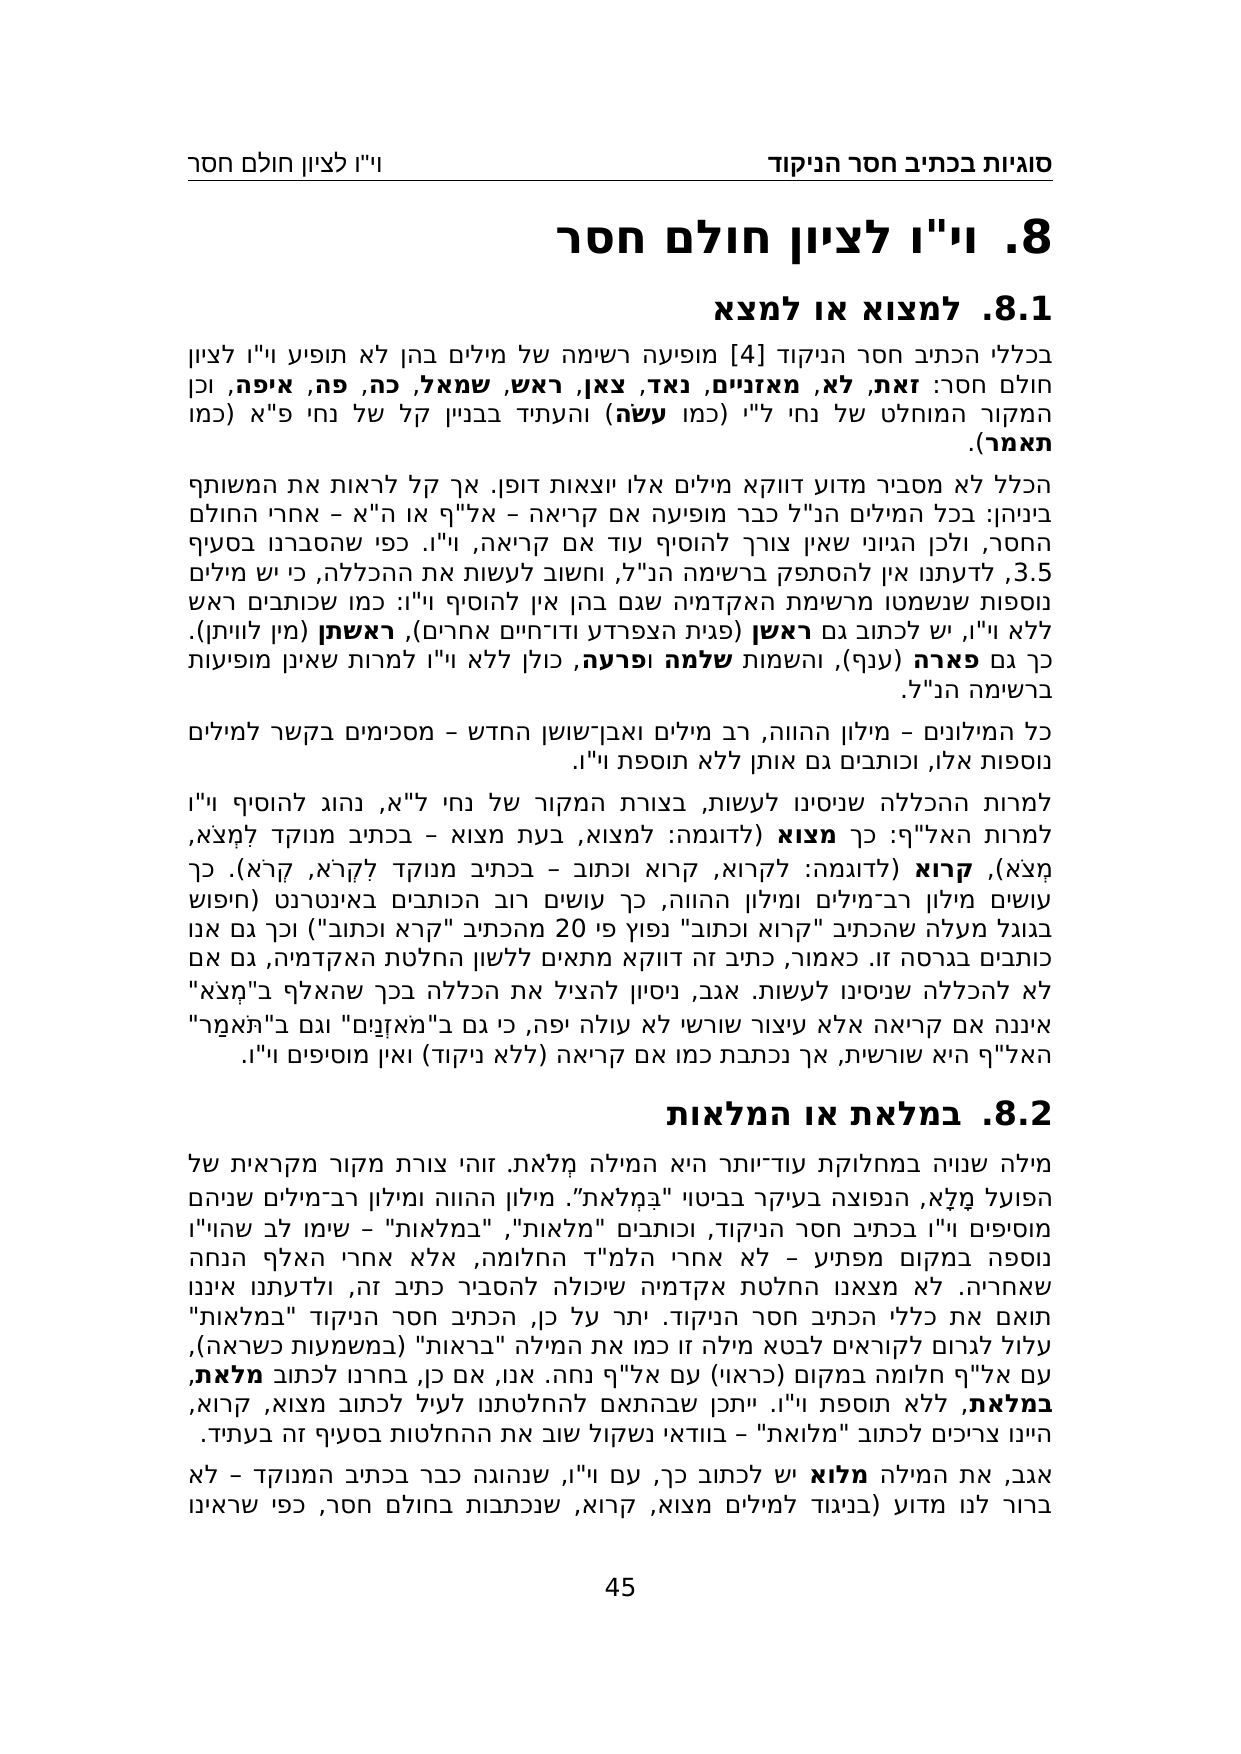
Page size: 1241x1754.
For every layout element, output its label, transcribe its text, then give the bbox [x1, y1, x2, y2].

text למרות ההכללה שניסינו לעשות, בצורת המקור של נחי ל"א, נהוג להוסיף וי"ו למרות האל"ף: כך מצוא (לדוגמה: למצוא, בעת מצוא – בכתיב מנוקד לִמְצֹא, מְצֹא), קרוא (לדוגמה: לקרוא, קרוא וכתוב – בכתיב מנוקד לִקְרֹא, קְרֹא). כך עושים מילון רב־מילים ומילון ההווה, כך עושים רוב הכותבים באינטרנט (חיפוש בגוגל מעלה שהכתיב "קרוא וכתוב" נפוץ פי 20 מהכתיב "קרא וכתוב") וכך גם אנו כותבים בגרסה זו. כאמור, כתיב זה דווקא מתאים ללשון החלטת האקדמיה, גם אם לא להכללה שניסינו לעשות. אגב, ניסיון להציל את הכללה בכך שהאלף ב"מְצֹא" איננה אם קריאה אלא עיצור שורשי לא עולה יפה, כי גם ב"מֹאזְנַיִם" וגם ב"תֹּאמַר" האל"ף היא שורשית, אך נכתבת כמו אם קריאה (ללא ניקוד) ואין מוסיפים וי"ו. [187, 788, 1053, 1070]
subtitle במלאת או המלאות [187, 1095, 1053, 1133]
text בכללי הכתיב חסר הניקוד [4] מופיעה רשימה של מילים בהן לא תופיע וי"ו לציון חולם חסר: זאת, לא, מאזניים, נאד, צאן, ראש, שמאל, כה, פה, איפה, וכן המקור המוחלט של נחי ל"י (כמו עשֹה) והעתיד בבניין קל של נחי פ"א (כמו תאמר). [187, 341, 1053, 458]
subtitle למצוא או למצא [187, 289, 1053, 328]
text כל המילונים – מילון ההווה, רב מילים ואבן־שושן החדש – מסכימים בקשר למילים נוספות אלו, וכותבים גם אותן ללא תוספת וי"ו. [187, 717, 1053, 775]
text הכלל לא מסביר מדוע דווקא מילים אלו יוצאות דופן. אך קל לראות את המשותף ביניהן: בכל המילים הנ"ל כבר מופיעה אם קריאה – אל"ף או ה"א – אחרי החולם החסר, ולכן הגיוני שאין צורך להוסיף עוד אם קריאה, וי"ו. כפי שהסברנו בסעיף 3.5, לדעתנו אין להסתפק ברשימה הנ"ל, וחשוב לעשות את ההכללה, כי יש מילים נוספות שנשמטו מרשימת האקדמיה שגם בהן אין להוסיף וי"ו: כמו שכותבים ראש ללא וי"ו, יש לכתוב גם ראשן (פגית הצפרדע ודו־חיים אחרים), ראשתן (מין לוויתן). כך גם פארה (ענף), והשמות שלמה ופרעה, כולן ללא וי"ו למרות שאינן מופיעות ברשימה הנ"ל. [187, 470, 1053, 704]
text מילה שנויה במחלוקת עוד־יותר היא המילה מְלֹאת. זוהי צורת מקור מקראית של הפועל מָלָא, הנפוצה בעיקר בביטוי "בִּמְלֹאת”. מילון ההווה ומילון רב־מילים שניהם מוסיפים וי"ו בכתיב חסר הניקוד, וכותבים "מלאות", "במלאות" – שימו לב שהוי"ו נוספה במקום מפתיע – לא אחרי הלמ"ד החלומה, אלא אחרי האלף הנחה שאחריה. לא מצאנו החלטת אקדמיה שיכולה להסביר כתיב זה, ולדעתנו איננו תואם את כללי הכתיב חסר הניקוד. יתר על כן, הכתיב חסר הניקוד "במלאות" עלול לגרום לקוראים לבטא מילה זו כמו את המילה "בראות" (במשמעות כשראה), עם אל"ף חלומה במקום (כראוי) עם אל"ף נחה. אנו, אם כן, בחרנו לכתוב מלאת, במלאת, ללא תוספת וי"ו. ייתכן שבהתאם להחלטתנו לעיל לכתוב מצוא, קרוא, היינו צריכים לכתוב "מלואת" – בוודאי נשקול שוב את ההחלטות בסעיף זה בעתיד. [187, 1146, 1053, 1448]
subtitle וי"ו לציון חולם חסר [187, 210, 1053, 264]
text אגב, את המילה מלוא יש לכתוב כך, עם וי"ו, שנהוגה כבר בכתיב המנוקד – לא ברור לנו מדוע (בניגוד למילים מצוא, קרוא, שנכתבות בחולם חסר, כפי שראינו [187, 1461, 1053, 1519]
